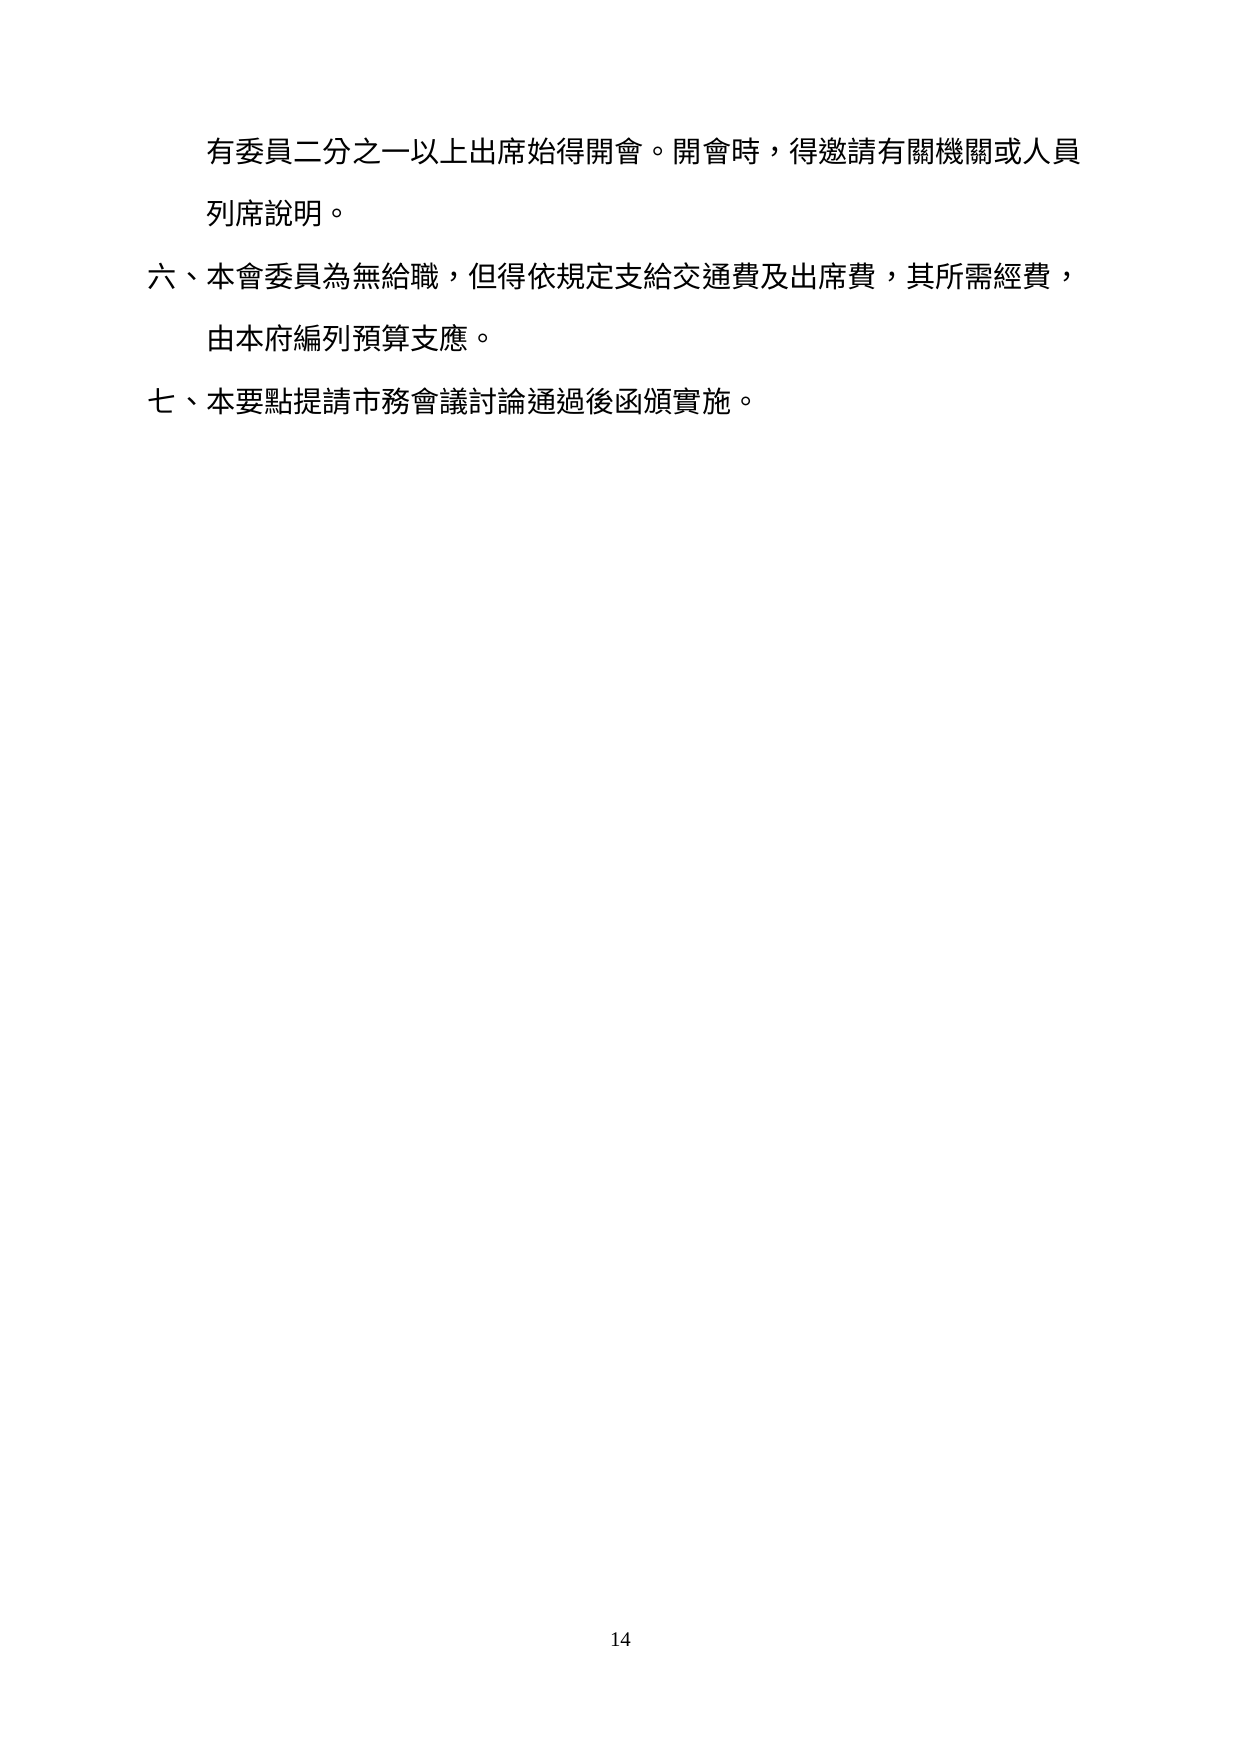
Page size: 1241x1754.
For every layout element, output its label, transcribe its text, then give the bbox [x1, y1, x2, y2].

text 有委員二分之一以上出席始得開會。開會時，得邀請有關機關或人員列席說明。 [148, 108, 1092, 233]
text 七、本要點提請市務會議討論通過後函頒實施。 [148, 358, 1092, 420]
text 六、本會委員為無給職，但得依規定支給交通費及出席費，其所需經費，由本府編列預算支應。 [148, 233, 1092, 358]
